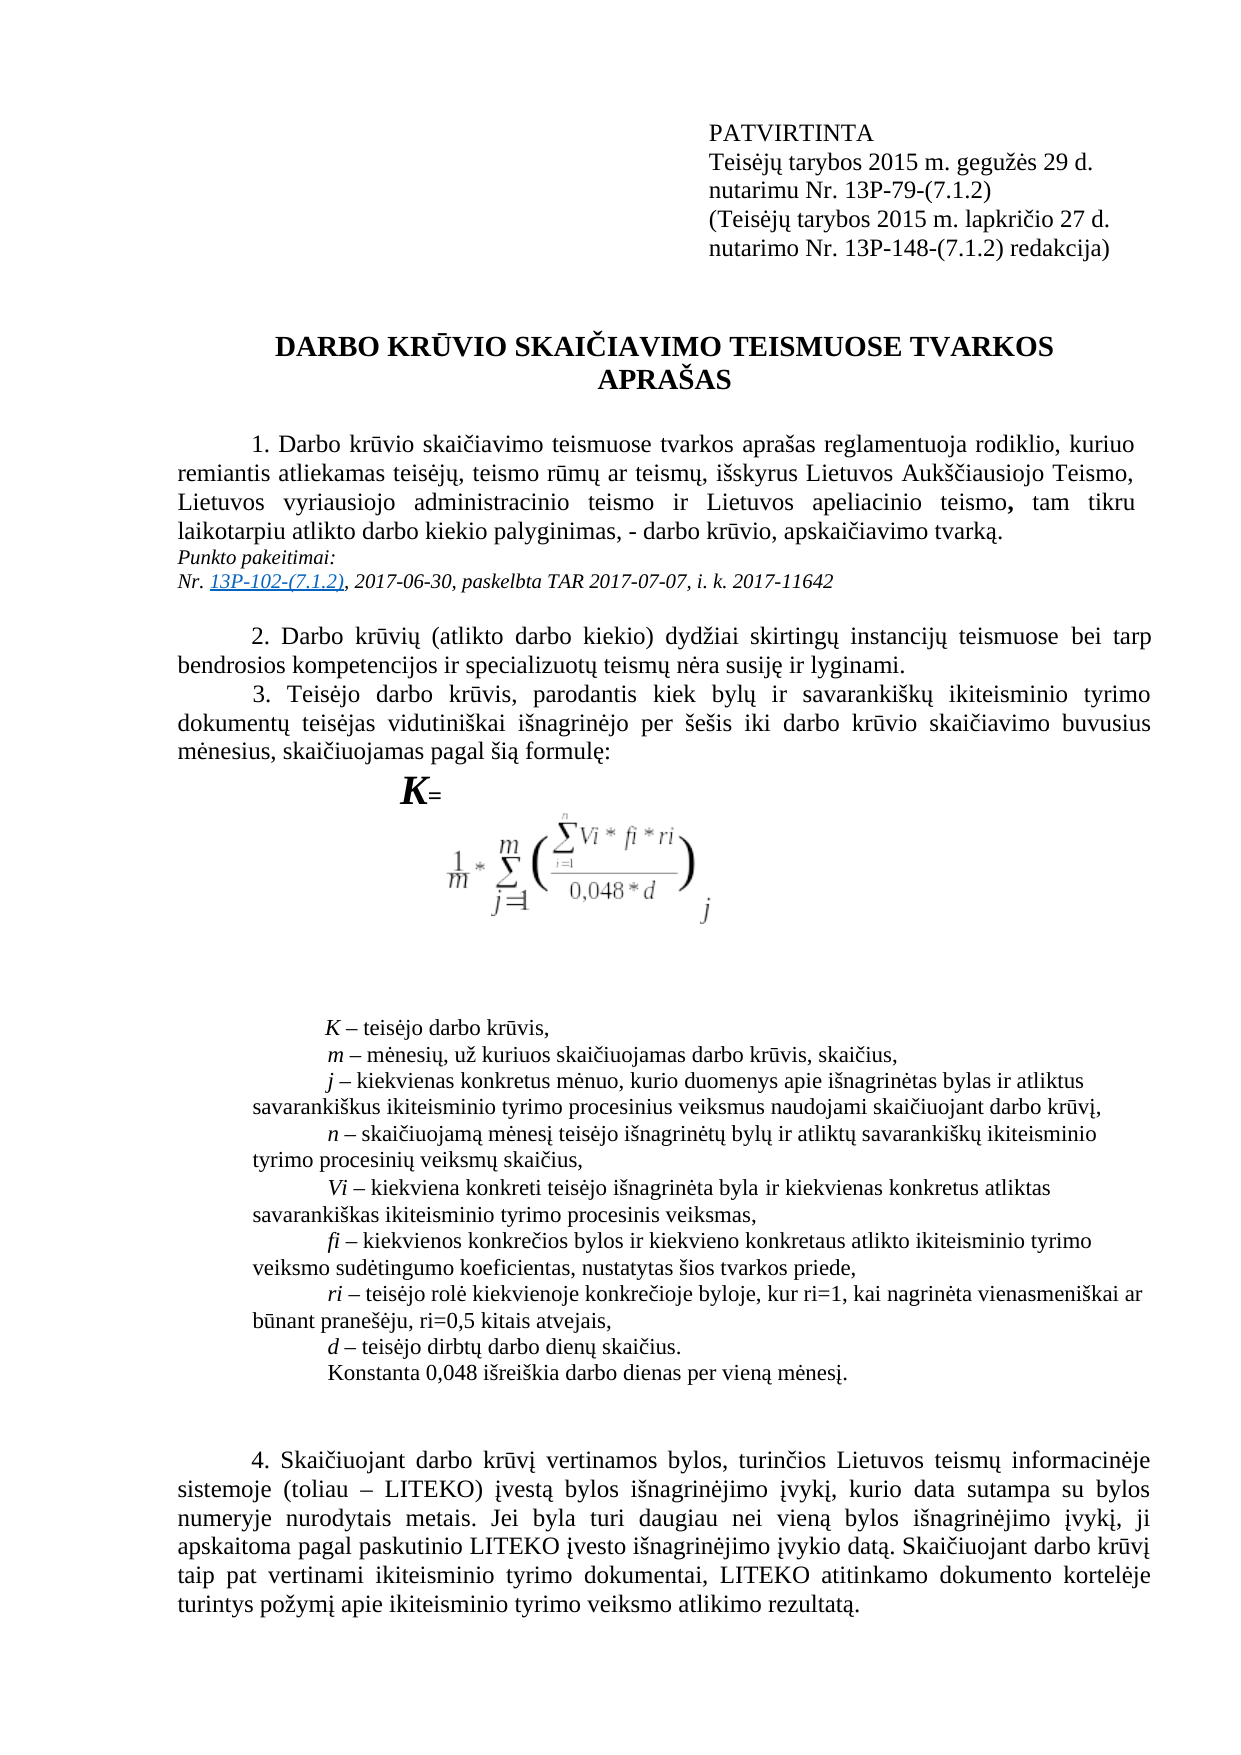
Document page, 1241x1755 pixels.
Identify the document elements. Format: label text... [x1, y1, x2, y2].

text nutarimo Nr. 13P-148-(7.1.2) redakcija) [709, 233, 1152, 262]
text 1. Darbo krūvio skaičiavimo teismuose tvarkos aprašas reglamentuoja rodiklio, kuriuo remiantis atliekamas teisėjų, teismo rūmų ar teismų, išskyrus Lietuvos Aukščiausiojo Teismo, Lietuvos vyriausiojo administracinio teismo ir Lietuvos apeliacinio teismo, tam tikru laikotarpiu atlikto darbo kiekio palyginimas, - darbo krūvio, apskaičiavimo tvarką. [177, 429, 1135, 544]
text Nr. 13P-102-(7.1.2), 2017-06-30, paskelbta TAR 2017-07-07, i. k. 2017-11642 [177, 569, 1152, 593]
text 2. Darbo krūvių (atlikto darbo kiekio) dydžiai skirtingų instancijų teismuose bei tarp bendrosios kompetencijos ir specializuotų teismų nėra susiję ir lyginami. [177, 621, 1152, 679]
text n – skaičiuojamą mėnesį teisėjo išnagrinėtų bylų ir atliktų savarankiškų ikiteisminio tyrimo procesinių veiksmų skaičius, [252, 1120, 1152, 1172]
text Teisėjų tarybos 2015 m. gegužės 29 d. [709, 147, 1152, 176]
text Vi – kiekviena konkreti teisėjo išnagrinėta byla ir kiekvienas konkretus atliktas savarankiškas ikiteisminio tyrimo procesinis veiksmas, [252, 1172, 1152, 1228]
text darbo krūvio skaičiavimo teismuose tvarkos [177, 329, 1152, 362]
text m – mėnesių, už kuriuos skaičiuojamas darbo krūvis, skaičius, [252, 1041, 1152, 1067]
text Patvirtinta [709, 118, 1152, 147]
text nutarimu Nr. 13P-79-(7.1.2) [709, 176, 1152, 204]
text K – teisėjo darbo krūvis, [325, 1014, 1152, 1041]
text ri – teisėjo rolė kiekvienoje konkrečioje byloje, kur ri=1, kai nagrinėta vienasmeniškai ar būnant pranešėju, ri=0,5 kitais atvejais, [252, 1280, 1152, 1333]
text d – teisėjo dirbtų darbo dienų skaičius. [252, 1333, 1152, 1359]
text K= [325, 765, 1152, 928]
text (Teisėjų tarybos 2015 m. lapkričio 27 d. [709, 204, 1152, 233]
text j – kiekvienas konkretus mėnuo, kurio duomenys apie išnagrinėtas bylas ir atliktus savarankiškus ikiteisminio tyrimo procesinius veiksmus naudojami skaičiuojant darbo krūvį, [252, 1067, 1152, 1120]
text Punkto pakeitimai: [177, 544, 1152, 569]
text aprašas [177, 362, 1152, 396]
text Konstanta 0,048 išreiškia darbo dienas per vieną mėnesį. [252, 1359, 1152, 1386]
text 3. Teisėjo darbo krūvis, parodantis kiek bylų ir savarankiškų ikiteisminio tyrimo dokumentų teisėjas vidutiniškai išnagrinėjo per šešis iki darbo krūvio skaičiavimo buvusius mėnesius, skaičiuojamas pagal šią formulę: [177, 679, 1152, 765]
text fi – kiekvienos konkrečios bylos ir kiekvieno konkretaus atlikto ikiteisminio tyrimo veiksmo sudėtingumo koeficientas, nustatytas šios tvarkos priede, [252, 1228, 1152, 1280]
text 4. Skaičiuojant darbo krūvį vertinamos bylos, turinčios Lietuvos teismų informacinėje sistemoje (toliau – LITEKO) įvestą bylos išnagrinėjimo įvykį, kurio data sutampa su bylos numeryje nurodytais metais. Jei byla turi daugiau nei vieną bylos išnagrinėjimo įvykį, ji apskaitoma pagal paskutinio LITEKO įvesto išnagrinėjimo įvykio datą. Skaičiuojant darbo krūvį taip pat vertinami ikiteisminio tyrimo dokumentai, LITEKO atitinkamo dokumento kortelėje turintys požymį apie ikiteisminio tyrimo veiksmo atlikimo rezultatą. [177, 1445, 1152, 1618]
